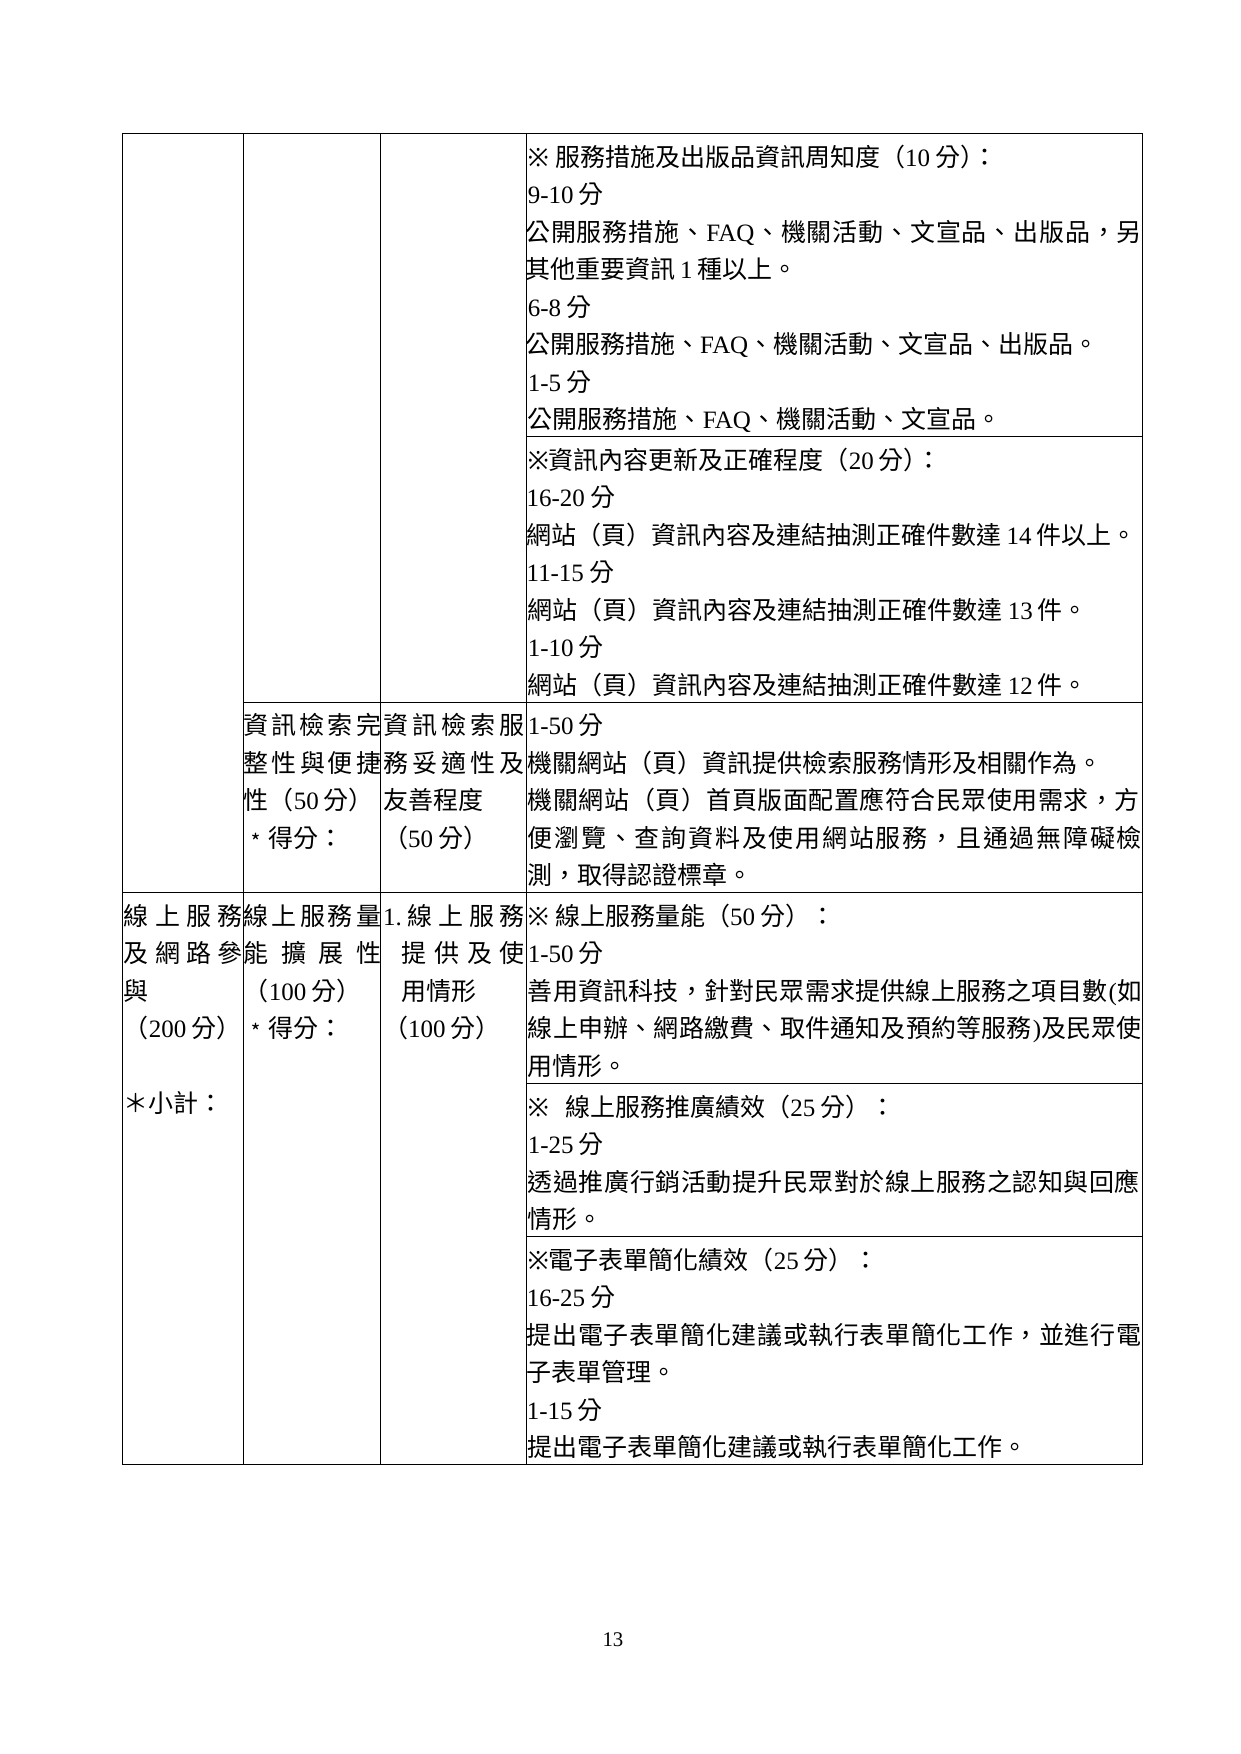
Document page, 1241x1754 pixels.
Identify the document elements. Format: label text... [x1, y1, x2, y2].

table_cell [1143, 1083, 1153, 1236]
table_cell ※ 線上服務量能（50分）： 1-50分 善用資訊科技，針對民眾需求提供線上服務之項目數(如線上申辦、網路繳費、取件通知及預約等服務)及民眾使用情形。 [527, 893, 1142, 1083]
table_cell [1143, 702, 1153, 892]
table_cell [381, 134, 526, 702]
table_cell [123, 134, 243, 892]
table_cell 線上服務推廣績效（25分）： 1-25分 透過推廣行銷活動提升民眾對於線上服務之認知與回應情形。 [527, 1084, 1142, 1236]
table_cell ※資訊內容更新及正確程度（20分）： 16-20分 網站（頁）資訊內容及連結抽測正確件數達14件以上。 11-15分 網站（頁）資訊內容及連結抽測正確件數達13件。 1-10分 網站（頁）資訊內容及連結抽測正確件數達12件。 [527, 437, 1142, 702]
table_cell [1143, 436, 1153, 702]
table_cell ※電子表單簡化績效（25分）： 16-25分 提出電子表單簡化建議或執行表單簡化工作，並進行電子表單管理。 1-15分 提出電子表單簡化建議或執行表單簡化工作。 [527, 1237, 1142, 1464]
table_cell 1-50分 機關網站（頁）資訊提供檢索服務情形及相關作為。 機關網站（頁）首頁版面配置應符合民眾使用需求，方便瀏覽、查詢資料及使用網站服務，且通過無障礙檢測，取得認證標章。 [527, 703, 1142, 892]
table_cell 1.線上服務提供及使用情形 （100分） [381, 893, 526, 1464]
table_cell [1143, 133, 1153, 436]
table_cell [244, 134, 380, 702]
table_cell ※ 服務措施及出版品資訊周知度（10分）： 9-10分 公開服務措施、FAQ、機關活動、文宣品、出版品，另其他重要資訊1種以上。 6-8分 公開服務措施、FAQ、機關活動、文宣品、出版品。 1-5分 公開服務措施、FAQ、機關活動、文宣品。 [527, 134, 1142, 436]
table_cell [1143, 1236, 1153, 1464]
table_cell 資訊檢索服務妥適性及友善程度 （50分） [381, 703, 526, 892]
table_cell 線上服務及網路參與 （200分） ＊小計： [123, 893, 243, 1464]
table_cell [1143, 892, 1153, 1083]
table_cell 資訊檢索完整性與便捷性（50分） ﹡得分： [244, 703, 380, 892]
table_cell 線上服務量能擴展性（100分） ﹡得分： [244, 893, 380, 1464]
